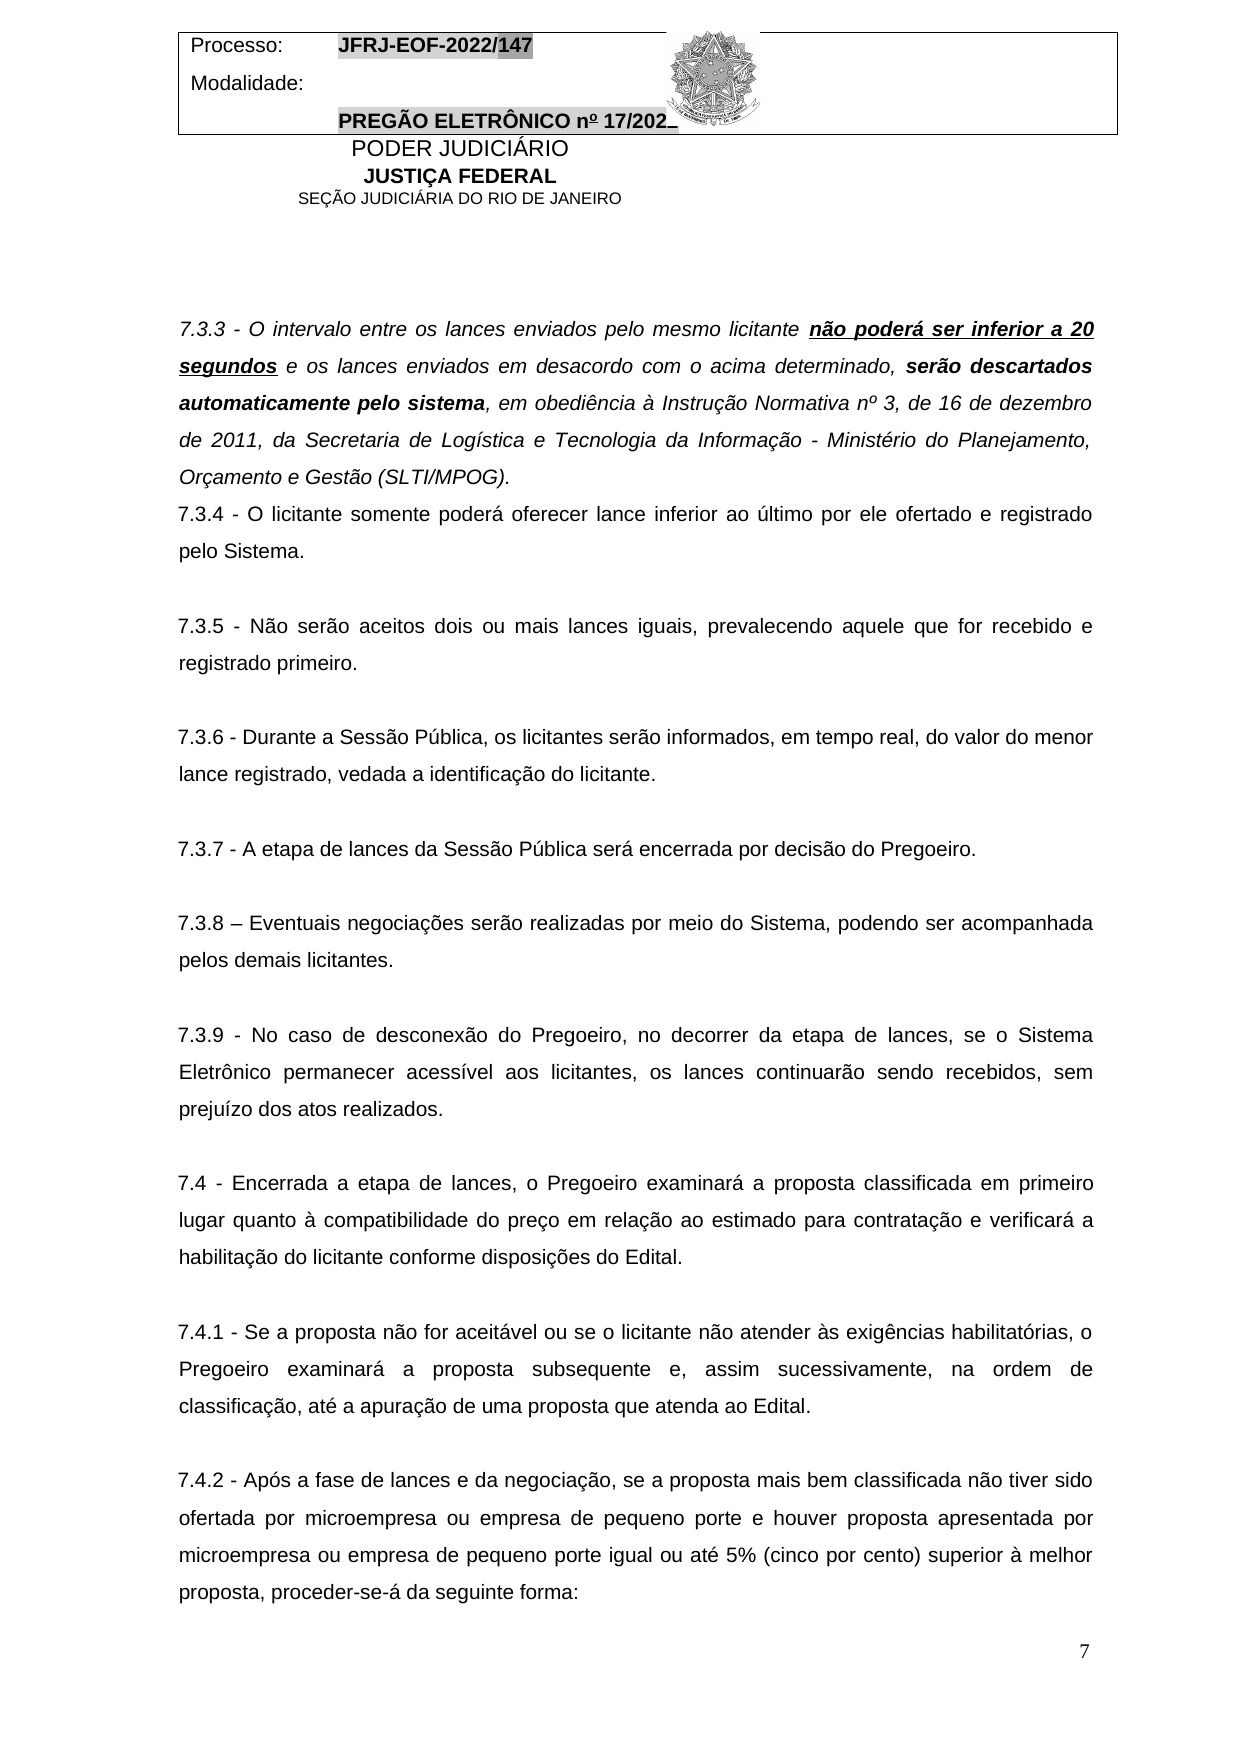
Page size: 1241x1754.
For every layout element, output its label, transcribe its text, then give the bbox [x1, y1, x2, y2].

text 7.3.5 - Não serão aceitos dois ou mais lances iguais, prevalecendo aquele que for recebido e registrado primeiro. [177, 613, 1095, 674]
text 7.3.3 - O intervalo entre os lances enviados pelo mesmo licitante não poderá ser inferior a 20 segundos e os lances enviados em desacordo com o acima determinado, serão descartados automaticamente pelo sistema, em obediência à Instrução Normativa nº 3, de 16 de dezembro de 2011, da Secretaria de Logística e Tecnologia da Informação - Ministério do Planejamento, Orçamento e Gestão (SLTI/MPOG). [179, 317, 1094, 489]
text 7.3.7 - A etapa de lances da Sessão Pública será encerrada por decisão do Pregoeiro. [177, 837, 1095, 861]
text 7.3.8 – Eventuais negociações serão realizadas por meio do Sistema, podendo ser acompanhada pelos demais licitantes. [177, 911, 1095, 972]
text 7.3.6 - Durante a Sessão Pública, os licitantes serão informados, em tempo real, do valor do menor lance registrado, vedada a identificação do licitante. [177, 725, 1095, 786]
text 7.4 - Encerrada a etapa de lances, o Pregoeiro examinará a proposta classificada em primeiro lugar quanto à compatibilidade do preço em relação ao estimado para contratação e verificará a habilitação do licitante conforme disposições do Edital. [177, 1171, 1095, 1269]
text 7.4.1 - Se a proposta não for aceitável ou se o licitante não atender às exigências habilitatórias, o Pregoeiro examinará a proposta subsequente e, assim sucessivamente, na ordem de classificação, até a apuração de uma proposta que atenda ao Edital. [177, 1320, 1095, 1418]
text 7.3.9 - No caso de desconexão do Pregoeiro, no decorrer da etapa de lances, se o Sistema Eletrônico permanecer acessível aos licitantes, os lances continuarão sendo recebidos, sem prejuízo dos atos realizados. [177, 1022, 1095, 1121]
text 7.3.4 - O licitante somente poderá oferecer lance inferior ao último por ele ofertado e registrado pelo Sistema. [177, 502, 1095, 563]
text 7.4.2 - Após a fase de lances e da negociação, se a proposta mais bem classificada não tiver sido ofertada por microempresa ou empresa de pequeno porte e houver proposta apresentada por microempresa ou empresa de pequeno porte igual ou até 5% (cinco por cento) superior à melhor proposta, proceder-se-á da seguinte forma: [177, 1468, 1095, 1603]
